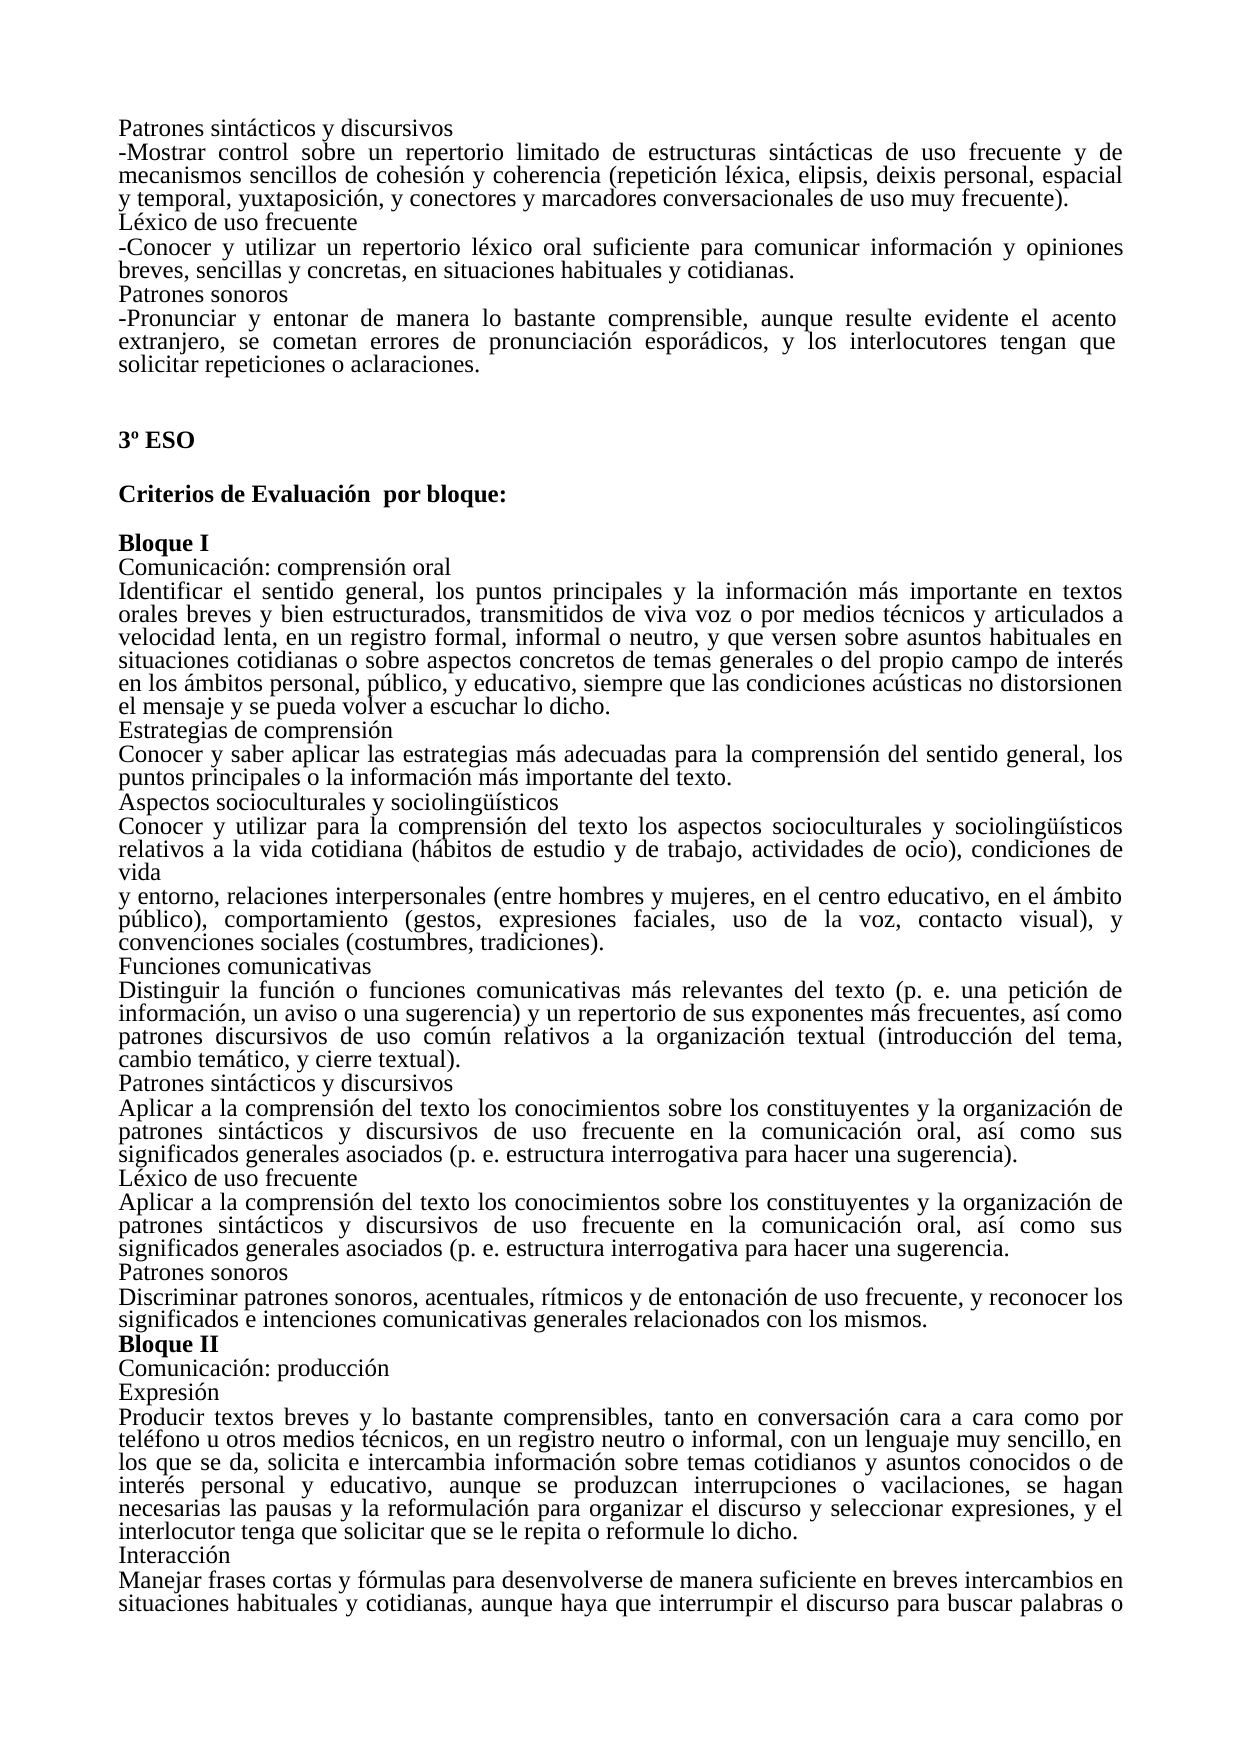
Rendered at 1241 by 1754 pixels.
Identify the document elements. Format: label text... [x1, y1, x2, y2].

text -Conocer y utilizar un repertorio léxico oral suficiente para comunicar información y opiniones breves, sencillas y concretas, en situaciones habituales y cotidianas. [118, 237, 1124, 283]
text Expresión [118, 1382, 1124, 1405]
text 3º ESO [118, 426, 1122, 454]
text Distinguir la función o funciones comunicativas más relevantes del texto (p. e. una petición de información, un aviso o una sugerencia) y un repertorio de sus exponentes más frecuentes, así como patrones discursivos de uso común relativos a la organización textual (introducción del tema, cambio temático, y cierre textual). [118, 981, 1124, 1072]
text Patrones sintácticos y discursivos [118, 118, 1124, 141]
text -Pronunciar y entonar de manera lo bastante comprensible, aunque resulte evidente el acento extranjero, se cometan errores de pronunciación esporádicos, y los interlocutores tengan que solicitar repeticiones o aclaraciones. [118, 308, 1117, 377]
text Aspectos socioculturales y sociolingüísticos [118, 792, 1124, 815]
text Patrones sintácticos y discursivos [118, 1073, 1124, 1096]
text Conocer y utilizar para la comprensión del texto los aspectos socioculturales y sociolingüísticos relativos a la vida cotidiana (hábitos de estudio y de trabajo, actividades de ocio), condiciones de vida [118, 816, 1124, 885]
text Bloque II [118, 1334, 1124, 1357]
text Identificar el sentido general, los puntos principales y la información más importante en textos orales breves y bien estructurados, transmitidos de viva voz o por medios técnicos y articulados a velocidad lenta, en un registro formal, informal o neutro, y que versen sobre asuntos habituales en situaciones cotidianas o sobre aspectos concretos de temas generales o del propio campo de interés en los ámbitos personal, público, y educativo, siempre que las condiciones acústicas no distorsionen el mensaje y se pueda volver a escuchar lo dicho. [118, 581, 1124, 719]
list Criterios de Evaluación por bloque: [118, 484, 1124, 507]
text Léxico de uso frecuente [118, 212, 1124, 235]
text Comunicación: producción [118, 1358, 1124, 1381]
text Bloque I [118, 533, 1124, 556]
text Estrategias de comprensión [118, 720, 1124, 743]
text Discriminar patrones sonoros, acentuales, rítmicos y de entonación de uso frecuente, y reconocer los significados e intenciones comunicativas generales relacionados con los mismos. [118, 1287, 1124, 1332]
text Patrones sonoros [118, 1262, 1124, 1285]
text -Mostrar control sobre un repertorio limitado de estructuras sintácticas de uso frecuente y de mecanismos sencillos de cohesión y coherencia (repetición léxica, elipsis, deixis personal, espacial y temporal, yuxtaposición, y conectores y marcadores conversacionales de uso muy frecuente). [118, 142, 1124, 211]
text y entorno, relaciones interpersonales (entre hombres y mujeres, en el centro educativo, en el ámbito público), comportamiento (gestos, expresiones faciales, uso de la voz, contacto visual), y convenciones sociales (costumbres, tradiciones). [118, 886, 1124, 955]
text Aplicar a la comprensión del texto los conocimientos sobre los constituyentes y la organización de patrones sintácticos y discursivos de uso frecuente en la comunicación oral, así como sus significados generales asociados (p. e. estructura interrogativa para hacer una sugerencia. [118, 1192, 1124, 1261]
text Conocer y saber aplicar las estrategias más adecuadas para la comprensión del sentido general, los puntos principales o la información más importante del texto. [118, 744, 1124, 790]
text Funciones comunicativas [118, 956, 1124, 979]
text Aplicar a la comprensión del texto los conocimientos sobre los constituyentes y la organización de patrones sintácticos y discursivos de uso frecuente en la comunicación oral, así como sus significados generales asociados (p. e. estructura interrogativa para hacer una sugerencia). [118, 1098, 1124, 1167]
text Interacción [118, 1545, 1124, 1568]
text Manejar frases cortas y fórmulas para desenvolverse de manera suficiente en breves intercambios en situaciones habituales y cotidianas, aunque haya que interrumpir el discurso para buscar palabras o [118, 1570, 1124, 1616]
text Léxico de uso frecuente [118, 1168, 1124, 1191]
text Comunicación: comprensión oral [118, 557, 1124, 580]
text Producir textos breves y lo bastante comprensibles, tanto en conversación cara a cara como por teléfono u otros medios técnicos, en un registro neutro o informal, con un lenguaje muy sencillo, en los que se da, solicita e intercambia información sobre temas cotidianos y asuntos conocidos o de interés personal y educativo, aunque se produzcan interrupciones o vacilaciones, se hagan necesarias las pausas y la reformulación para organizar el discurso y seleccionar expresiones, y el interlocutor tenga que solicitar que se le repita o reformule lo dicho. [118, 1407, 1124, 1544]
text Patrones sonoros [118, 284, 1124, 307]
